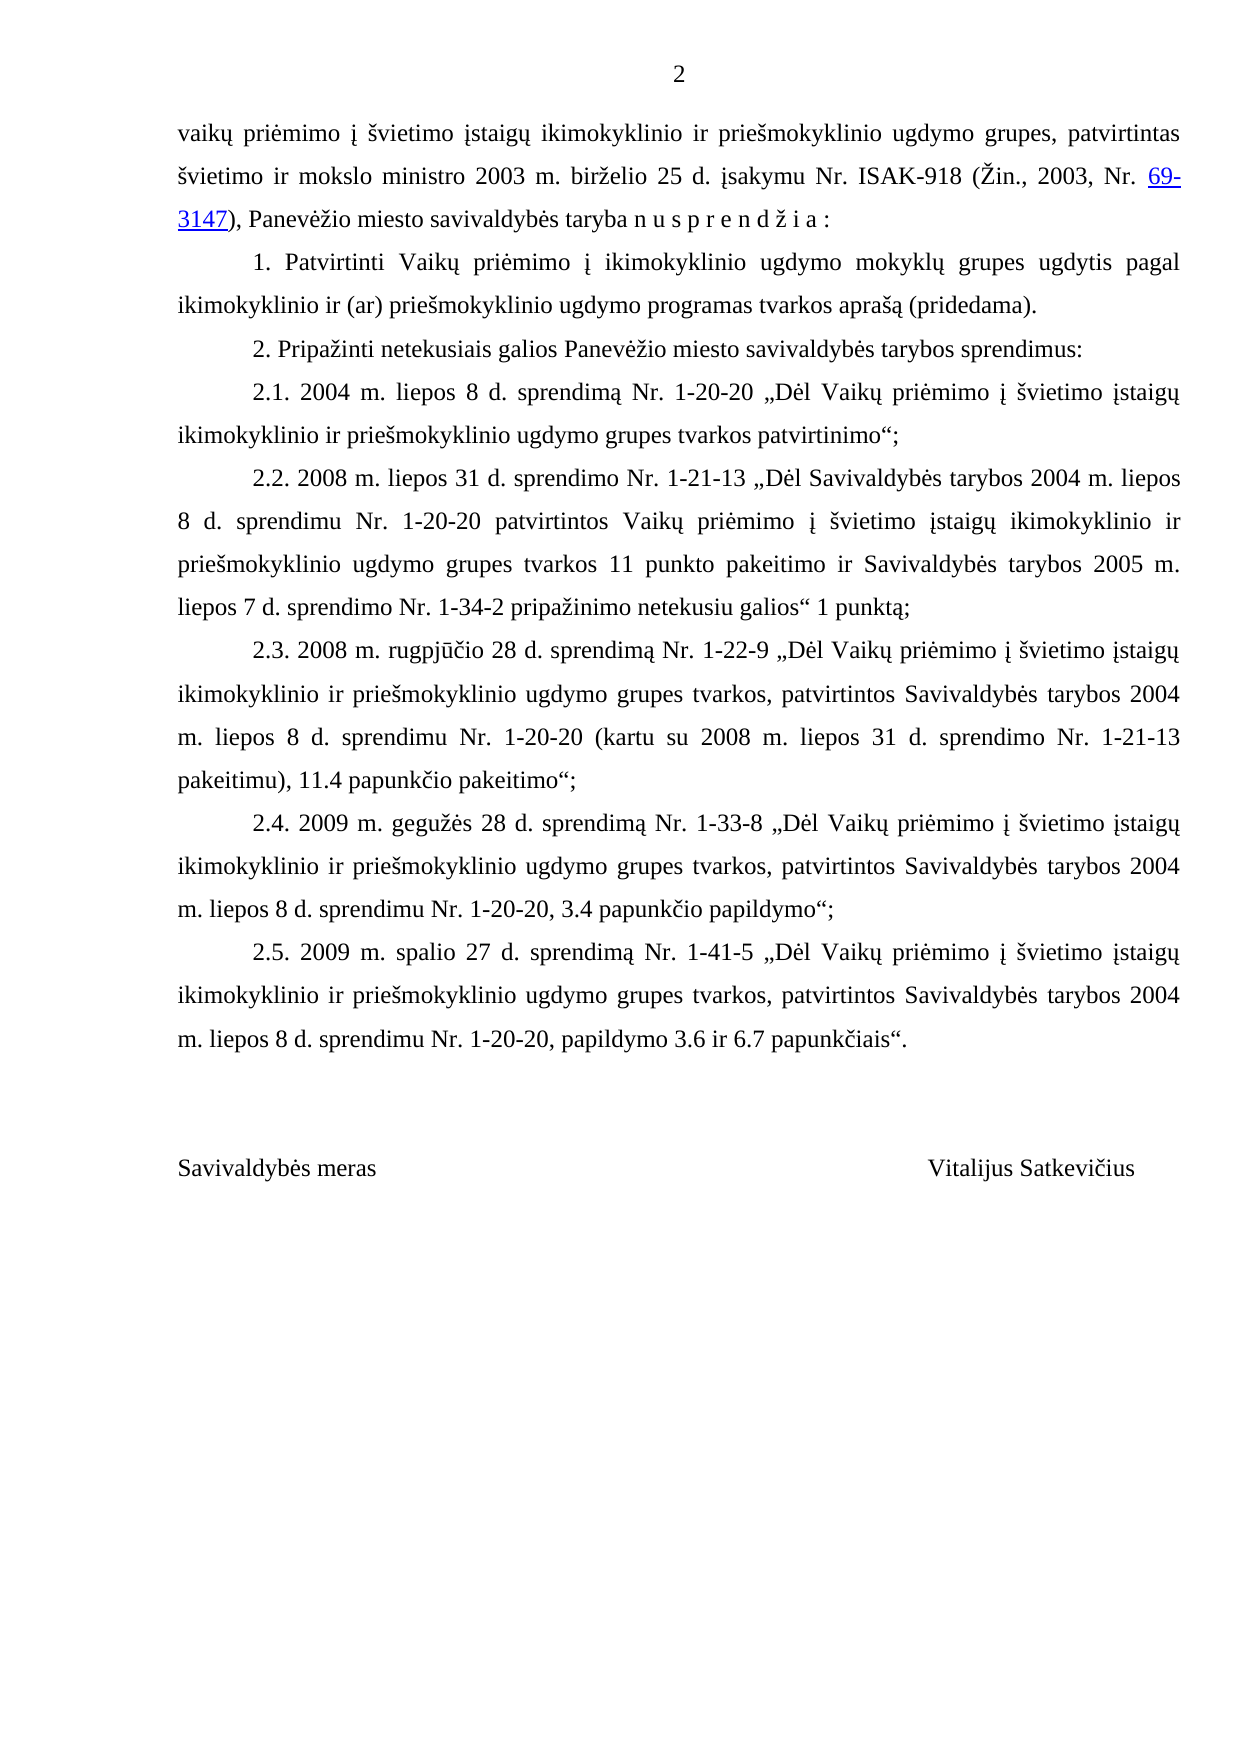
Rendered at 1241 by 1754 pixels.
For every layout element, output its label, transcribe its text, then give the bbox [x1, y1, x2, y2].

text 2.3. 2008 m. rugpjūčio 28 d. sprendimą Nr. 1-22-9 „Dėl Vaikų priėmimo į švietimo įstaigų ikimokyklinio ir priešmokyklinio ugdymo grupes tvarkos, patvirtintos Savivaldybės tarybos 2004 m. liepos 8 d. sprendimu Nr. 1-20-20 (kartu su 2008 m. liepos 31 d. sprendimo Nr. 1-21-13 pakeitimu), 11.4 papunkčio pakeitimo“; [177, 636, 1181, 794]
text 1. Patvirtinti Vaikų priėmimo į ikimokyklinio ugdymo mokyklų grupes ugdytis pagal ikimokyklinio ir (ar) priešmokyklinio ugdymo programas tvarkos aprašą (pridedama). [177, 247, 1181, 319]
text 2.4. 2009 m. gegužės 28 d. sprendimą Nr. 1-33-8 „Dėl Vaikų priėmimo į švietimo įstaigų ikimokyklinio ir priešmokyklinio ugdymo grupes tvarkos, patvirtintos Savivaldybės tarybos 2004 m. liepos 8 d. sprendimu Nr. 1-20-20, 3.4 papunkčio papildymo“; [177, 808, 1181, 923]
text Savivaldybės meras Vitalijus Satkevičius [177, 1153, 1181, 1182]
text 2.2. 2008 m. liepos 31 d. sprendimo Nr. 1-21-13 „Dėl Savivaldybės tarybos 2004 m. liepos 8 d. sprendimu Nr. 1-20-20 patvirtintos Vaikų priėmimo į švietimo įstaigų ikimokyklinio ir priešmokyklinio ugdymo grupes tvarkos 11 punkto pakeitimo ir Savivaldybės tarybos 2005 m. liepos 7 d. sprendimo Nr. 1-34-2 pripažinimo netekusiu galios“ 1 punktą; [177, 463, 1181, 621]
text 2.5. 2009 m. spalio 27 d. sprendimą Nr. 1-41-5 „Dėl Vaikų priėmimo į švietimo įstaigų ikimokyklinio ir priešmokyklinio ugdymo grupes tvarkos, patvirtintos Savivaldybės tarybos 2004 m. liepos 8 d. sprendimu Nr. 1-20-20, papildymo 3.6 ir 6.7 papunkčiais“. [177, 937, 1181, 1052]
text 2.1. 2004 m. liepos 8 d. sprendimą Nr. 1-20-20 „Dėl Vaikų priėmimo į švietimo įstaigų ikimokyklinio ir priešmokyklinio ugdymo grupes tvarkos patvirtinimo“; [177, 377, 1181, 449]
text vaikų priėmimo į švietimo įstaigų ikimokyklinio ir priešmokyklinio ugdymo grupes, patvirtintas švietimo ir mokslo ministro 2003 m. birželio 25 d. įsakymu Nr. ISAK-918 (Žin., 2003, Nr. 69-3147), Panevėžio miesto savivaldybės taryba nusprendžia: [177, 118, 1181, 233]
text 2. Pripažinti netekusiais galios Panevėžio miesto savivaldybės tarybos sprendimus: [177, 334, 1181, 362]
